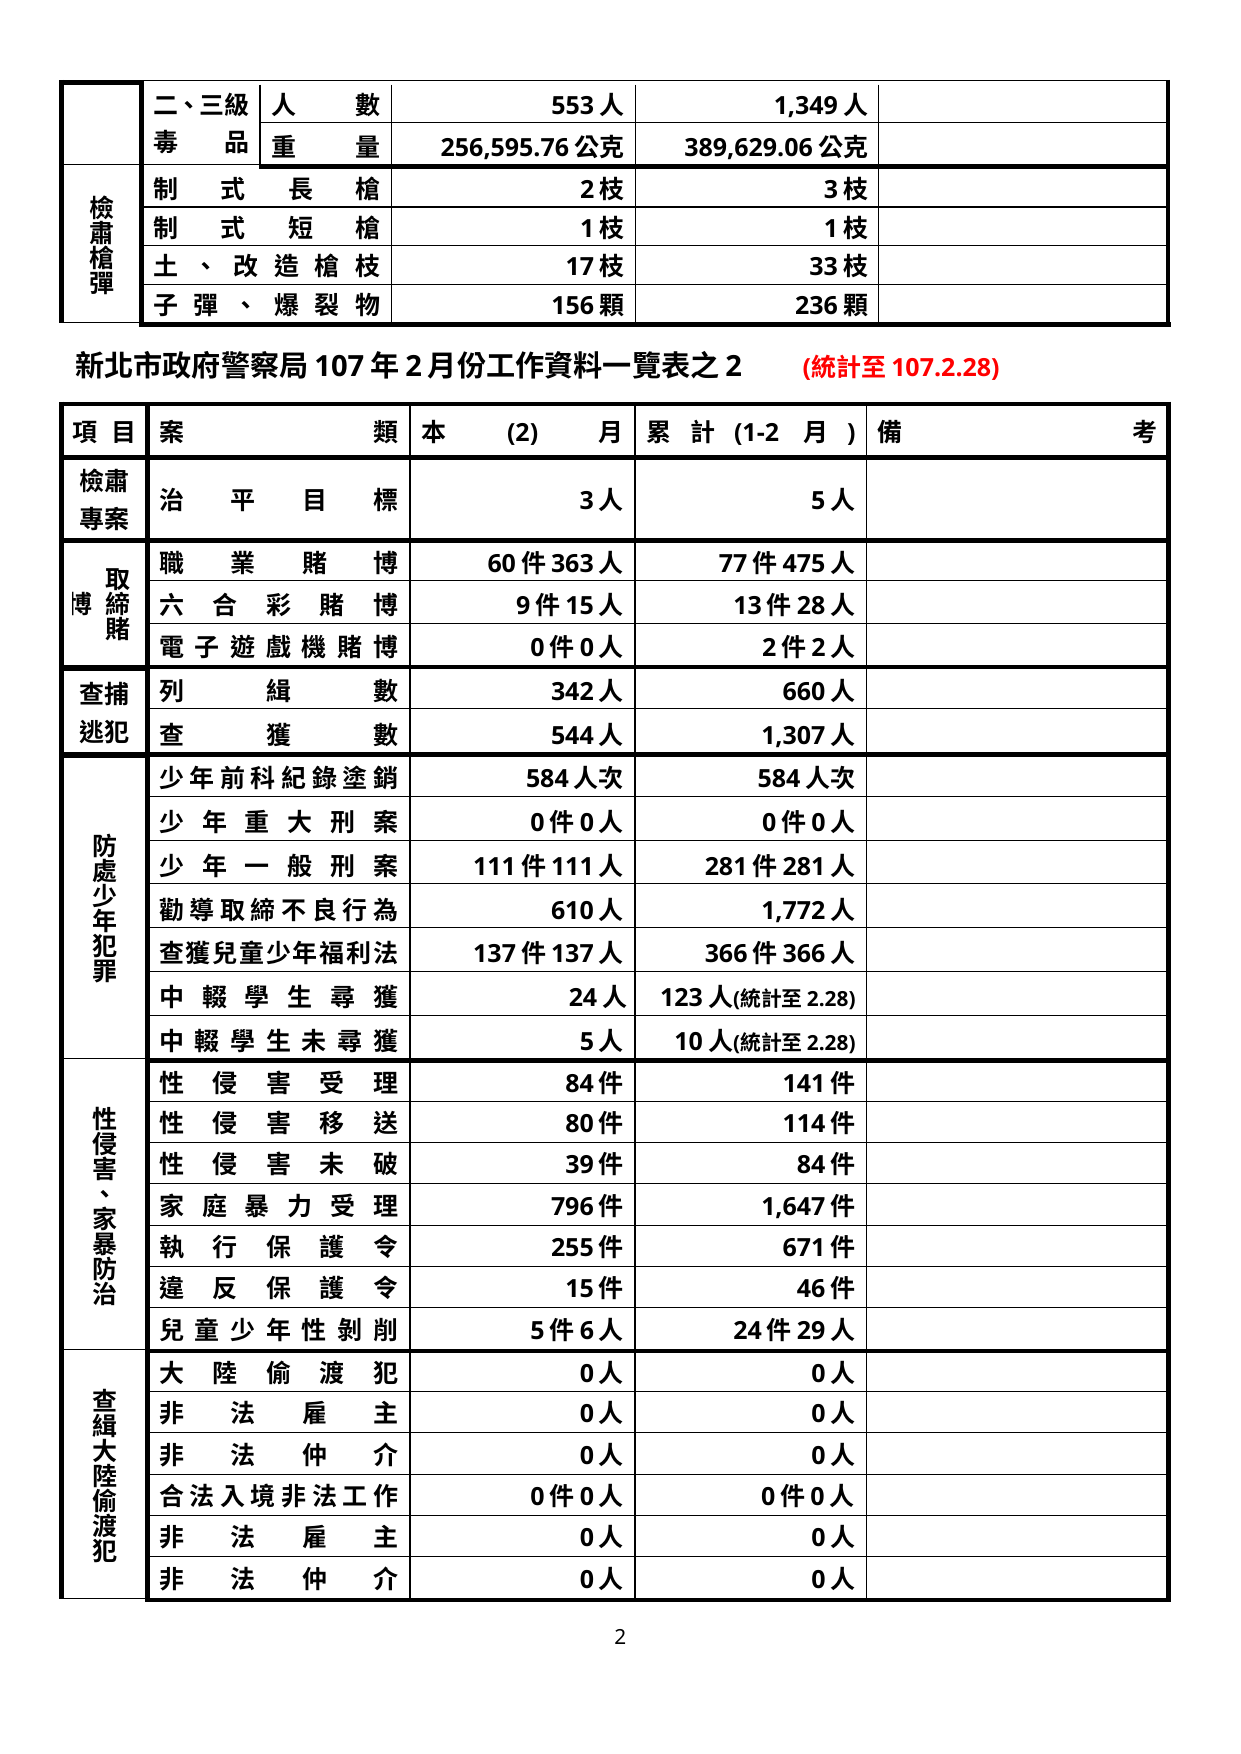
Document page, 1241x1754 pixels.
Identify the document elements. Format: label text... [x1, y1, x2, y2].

table_cell 非法仲介 [150, 1433, 409, 1473]
table_cell 24件29人 [636, 1308, 866, 1349]
table_cell [867, 669, 1166, 708]
table_cell 584人次 [411, 757, 634, 796]
table_cell 0人 [411, 1392, 634, 1432]
table_cell [867, 757, 1166, 796]
table_cell 1,349人 [635, 81, 879, 122]
table_cell 366件366人 [636, 928, 866, 971]
table_cell [867, 841, 1166, 883]
table_cell 違反保護令 [150, 1267, 409, 1307]
table_cell [867, 543, 1166, 580]
table_cell 0人 [636, 1557, 866, 1598]
table_cell 六合彩賭博 [150, 581, 409, 622]
table_cell 查捕逃犯 [64, 671, 145, 752]
table_cell 5人 [411, 1016, 634, 1058]
table_cell 60件363人 [411, 543, 634, 580]
table_cell 制式長槍 [144, 165, 391, 206]
table_cell [867, 1557, 1166, 1598]
table_cell [867, 581, 1166, 622]
table_cell 二、三級毒品 [144, 81, 260, 164]
table_cell 111件111人 [411, 841, 634, 883]
table_cell [867, 1392, 1166, 1432]
table_cell 39件 [411, 1143, 634, 1183]
table_cell 1枝 [636, 208, 878, 245]
table_cell 0人 [636, 1392, 866, 1432]
table_cell 24人 [411, 972, 634, 1014]
table_cell 0件0人 [411, 797, 634, 839]
table_cell 少年一般刑案 [150, 841, 409, 883]
table_cell 584人次 [636, 757, 866, 796]
table_cell 0人 [411, 1516, 634, 1556]
table_cell 544人 [411, 709, 634, 752]
table_cell 80件 [411, 1102, 634, 1142]
table_header 案類 [150, 406, 409, 455]
table_cell 執行保護令 [150, 1226, 409, 1266]
table_cell 性侵害未破 [150, 1143, 409, 1183]
table_cell 性侵害移送 [150, 1102, 409, 1142]
table_cell 重量 [261, 123, 391, 164]
table_header 累計(1-2月) [636, 406, 866, 455]
table_cell 性侵害、家暴防治 [64, 1059, 145, 1349]
table_cell 查獲數 [150, 709, 409, 752]
table_cell 137件137人 [411, 928, 634, 971]
table_cell 治平目標 [150, 460, 409, 538]
table_cell [879, 81, 1166, 122]
table_cell [867, 972, 1166, 1014]
table_cell 非法仲介 [150, 1557, 409, 1598]
table_cell 1,307人 [636, 709, 866, 752]
table_cell 15件 [411, 1267, 634, 1307]
table_cell 255件 [411, 1226, 634, 1266]
table_cell 0人 [411, 1433, 634, 1473]
table_cell 17枝 [392, 246, 635, 283]
table_cell [867, 1063, 1166, 1101]
table_cell 156顆 [392, 285, 635, 322]
table_cell [867, 460, 1166, 538]
table_cell [867, 709, 1166, 752]
table_cell 9件15人 [411, 581, 634, 622]
table_cell 342人 [411, 669, 634, 708]
table_cell [867, 1516, 1166, 1556]
table_cell 0件0人 [411, 1475, 634, 1515]
table_cell 0人 [411, 1353, 634, 1391]
table_cell 0人 [636, 1516, 866, 1556]
table_cell 中輟學生未尋獲 [150, 1016, 409, 1058]
table_cell 1,772人 [636, 884, 866, 927]
table_cell 土、改造槍枝 [144, 246, 391, 283]
table_cell 796件 [411, 1184, 634, 1224]
table_cell 家庭暴力受理 [150, 1184, 409, 1224]
table_cell 5件6人 [411, 1308, 634, 1349]
table_cell [867, 1433, 1166, 1473]
table_cell 123人(統計至2.28) [636, 972, 866, 1014]
table_cell 5人 [636, 460, 866, 538]
table_cell [867, 1475, 1166, 1515]
table_cell 性侵害受理 [150, 1063, 409, 1101]
table_cell [867, 1308, 1166, 1349]
table_cell 少年前科紀錄塗銷 [150, 757, 409, 796]
table_cell 0人 [636, 1433, 866, 1473]
table_cell 電子遊戲機賭博 [150, 624, 409, 664]
table_cell [879, 208, 1166, 245]
table_cell 0人 [636, 1353, 866, 1391]
table_cell 檢肅毒品 [64, 85, 139, 164]
table_cell 人數 [260, 81, 391, 122]
table_cell [879, 123, 1166, 164]
table_cell [867, 1226, 1166, 1266]
table_cell 查獲兒童少年福利法 [150, 928, 409, 971]
table_cell 制式短槍 [144, 208, 391, 245]
table_cell 2枝 [392, 169, 635, 206]
table_cell 46件 [636, 1267, 866, 1307]
table_cell [879, 169, 1166, 206]
table_cell 大陸偷渡犯 [150, 1353, 409, 1391]
table_cell 84件 [636, 1143, 866, 1183]
table_cell 1,647件 [636, 1184, 866, 1224]
table_cell 13件28人 [636, 581, 866, 622]
table_header 備考 [867, 406, 1166, 455]
table_cell 660人 [636, 669, 866, 708]
table_cell 10人(統計至2.28) [636, 1016, 866, 1058]
table_cell [879, 285, 1166, 322]
table_cell 2件2人 [636, 624, 866, 664]
table_cell 0件0人 [636, 1475, 866, 1515]
table_cell 141件 [636, 1063, 866, 1101]
table_cell [867, 1184, 1166, 1224]
table_cell 0件0人 [411, 624, 634, 664]
table_cell [867, 797, 1166, 839]
table_cell 少年重大刑案 [150, 797, 409, 839]
table_cell 非法雇主 [150, 1516, 409, 1556]
table_cell [867, 884, 1166, 927]
table_cell 查緝大陸偷渡犯 [64, 1350, 145, 1598]
table_cell 取締賭博 [64, 543, 145, 664]
table_cell 子彈、爆裂物 [144, 285, 391, 322]
table_cell 防處少年犯罪 [64, 758, 145, 1058]
table_cell 33枝 [636, 246, 878, 283]
table_cell 0件0人 [636, 797, 866, 839]
table_cell 檢肅槍彈 [64, 165, 139, 322]
table_cell 3枝 [636, 169, 878, 206]
text 新北市政府警察局107年2月份工作資料一覽表之2 (統計至107.2.28) [75, 327, 1165, 402]
table_cell 檢肅專案 [64, 460, 145, 538]
table_cell 389,629.06公克 [636, 123, 878, 164]
table_cell [867, 1102, 1166, 1142]
table_cell 非法雇主 [150, 1392, 409, 1432]
table_cell 553人 [391, 81, 635, 122]
table_cell [867, 928, 1166, 971]
table_cell [867, 1016, 1166, 1058]
table_cell 256,595.76公克 [392, 123, 635, 164]
table_header 項目 [64, 406, 145, 455]
table_cell 職業賭博 [150, 543, 409, 580]
table_cell 281件281人 [636, 841, 866, 883]
table_cell 114件 [636, 1102, 866, 1142]
table_cell 0人 [411, 1557, 634, 1598]
table_cell [867, 1143, 1166, 1183]
table_cell [867, 1267, 1166, 1307]
table_cell [867, 1353, 1166, 1391]
table_cell 中輟學生尋獲 [150, 972, 409, 1014]
table_cell 兒童少年性剝削 [150, 1308, 409, 1349]
table_cell 77件475人 [636, 543, 866, 580]
table_cell 610人 [411, 884, 634, 927]
table_cell 671件 [636, 1226, 866, 1266]
table_cell 3人 [411, 460, 634, 538]
table_cell 1枝 [392, 208, 635, 245]
table_cell 236顆 [636, 285, 878, 322]
table_cell 勸導取締不良行為 [150, 884, 409, 927]
table_cell [867, 624, 1166, 664]
table_cell 列緝數 [150, 669, 409, 708]
table_cell [879, 246, 1166, 283]
table_cell 84件 [411, 1063, 634, 1101]
table_header 本(2)月 [411, 406, 634, 455]
table_cell 合法入境非法工作 [150, 1475, 409, 1515]
